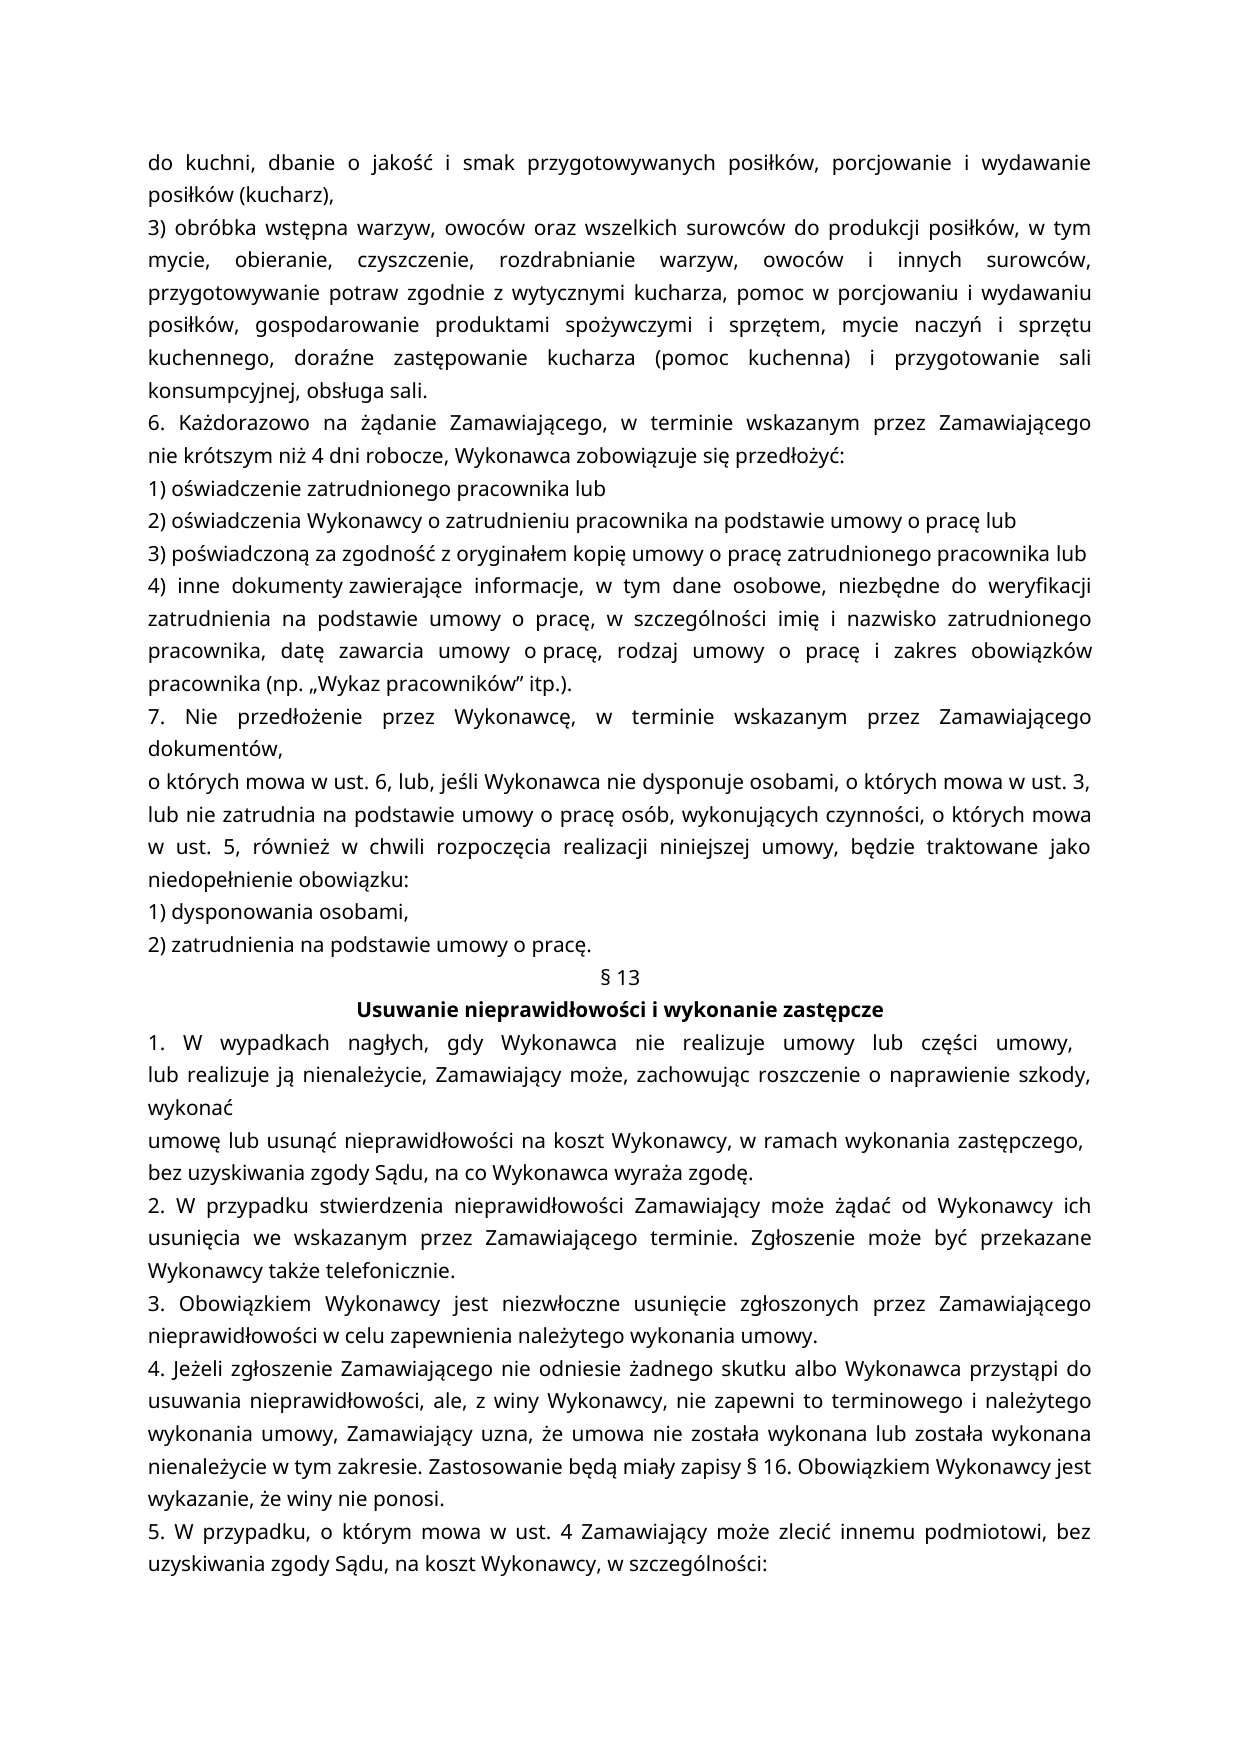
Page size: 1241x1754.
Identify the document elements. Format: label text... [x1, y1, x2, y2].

text 3) poświadczoną za zgodność z oryginałem kopię umowy o pracę zatrudnionego pracownika lub [148, 539, 1093, 567]
text 3. Obowiązkiem Wykonawcy jest niezwłoczne usunięcie zgłoszonych przez Zamawiającego nieprawidłowości w celu zapewnienia należytego wykonania umowy. [148, 1289, 1093, 1350]
text 4. Jeżeli zgłoszenie Zamawiającego nie odniesie żadnego skutku albo Wykonawca przystąpi do usuwania nieprawidłowości, ale, z winy Wykonawcy, nie zapewni to terminowego i należytego wykonania umowy, Zamawiający uzna, że umowa nie została wykonana lub została wykonana nienależycie w tym zakresie. Zastosowanie będą miały zapisy § 16. Obowiązkiem Wykonawcy jest wykazanie, że winy nie ponosi. [148, 1354, 1093, 1513]
text 2. W przypadku stwierdzenia nieprawidłowości Zamawiający może żądać od Wykonawcy ich usunięcia we wskazanym przez Zamawiającego terminie. Zgłoszenie może być przekazane Wykonawcy także telefonicznie. [148, 1191, 1093, 1284]
text 5. W przypadku, o którym mowa w ust. 4 Zamawiający może zlecić innemu podmiotowi, bez uzyskiwania zgody Sądu, na koszt Wykonawcy, w szczególności: [148, 1517, 1093, 1578]
text 2) zatrudnienia na podstawie umowy o pracę. [148, 930, 1093, 958]
text 1) dysponowania osobami, [148, 897, 1093, 926]
text Usuwanie nieprawidłowości i wykonanie zastępcze [148, 995, 1093, 1024]
text do kuchni, dbanie o jakość i smak przygotowywanych posiłków, porcjowanie i wydawanie posiłków (kucharz), [148, 148, 1093, 209]
text 4) inne dokumenty zawierające informacje, w tym dane osobowe, niezbędne do weryfikacji zatrudnienia na podstawie umowy o pracę, w szczególności imię i nazwisko zatrudnionego pracownika, datę zawarcia umowy o pracę, rodzaj umowy o pracę i zakres obowiązków pracownika (np. „Wykaz pracowników” itp.). [148, 571, 1093, 698]
text 1. W wypadkach nagłych, gdy Wykonawca nie realizuje umowy lub części umowy, lub realizuje ją nienależycie, Zamawiający może, zachowując roszczenie o naprawienie szkody, wykonać umowę lub usunąć nieprawidłowości na koszt Wykonawcy, w ramach wykonania zastępczego, bez uzyskiwania zgody Sądu, na co Wykonawca wyraża zgodę. [148, 1028, 1093, 1187]
text 2) oświadczenia Wykonawcy o zatrudnieniu pracownika na podstawie umowy o pracę lub [148, 506, 1093, 535]
text 1) oświadczenie zatrudnionego pracownika lub [148, 474, 1093, 502]
text § 13 [148, 963, 1093, 991]
text 6. Każdorazowo na żądanie Zamawiającego, w terminie wskazanym przez Zamawiającego nie krótszym niż 4 dni robocze, Wykonawca zobowiązuje się przedłożyć: [148, 408, 1093, 469]
text 7. Nie przedłożenie przez Wykonawcę, w terminie wskazanym przez Zamawiającego dokumentów, o których mowa w ust. 6, lub, jeśli Wykonawca nie dysponuje osobami, o których mowa w ust. 3, lub nie zatrudnia na podstawie umowy o pracę osób, wykonujących czynności, o których mowa w ust. 5, również w chwili rozpoczęcia realizacji niniejszej umowy, będzie traktowane jako niedopełnienie obowiązku: [148, 702, 1093, 893]
text 3) obróbka wstępna warzyw, owoców oraz wszelkich surowców do produkcji posiłków, w tym mycie, obieranie, czyszczenie, rozdrabnianie warzyw, owoców i innych surowców, przygotowywanie potraw zgodnie z wytycznymi kucharza, pomoc w porcjowaniu i wydawaniu posiłków, gospodarowanie produktami spożywczymi i sprzętem, mycie naczyń i sprzętu kuchennego, doraźne zastępowanie kucharza (pomoc kuchenna) i przygotowanie sali konsumpcyjnej, obsługa sali. [148, 213, 1093, 404]
